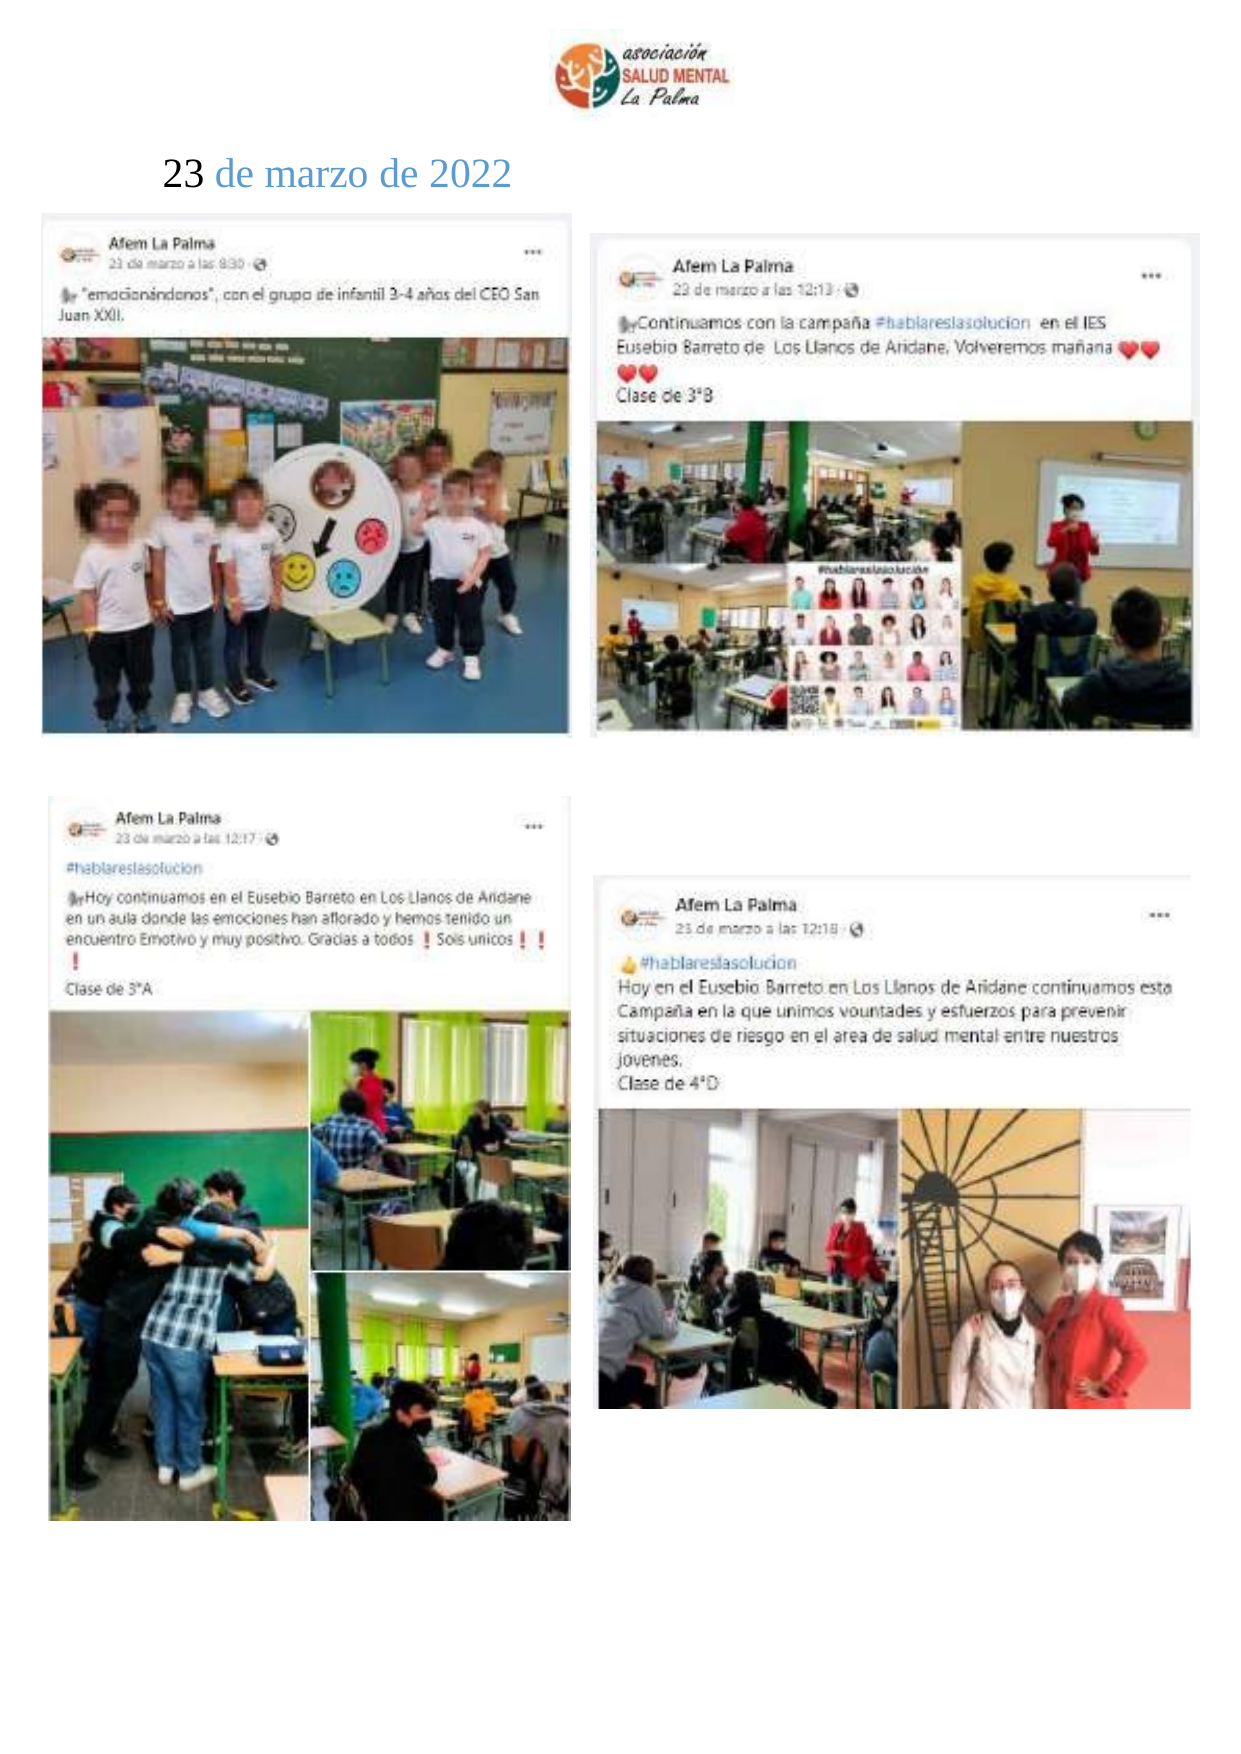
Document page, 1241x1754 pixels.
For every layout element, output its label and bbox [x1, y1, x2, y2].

picture [548, 29, 735, 121]
picture [593, 875, 1191, 1409]
picture [41, 213, 572, 738]
picture [47, 796, 571, 1521]
picture [589, 233, 1200, 738]
